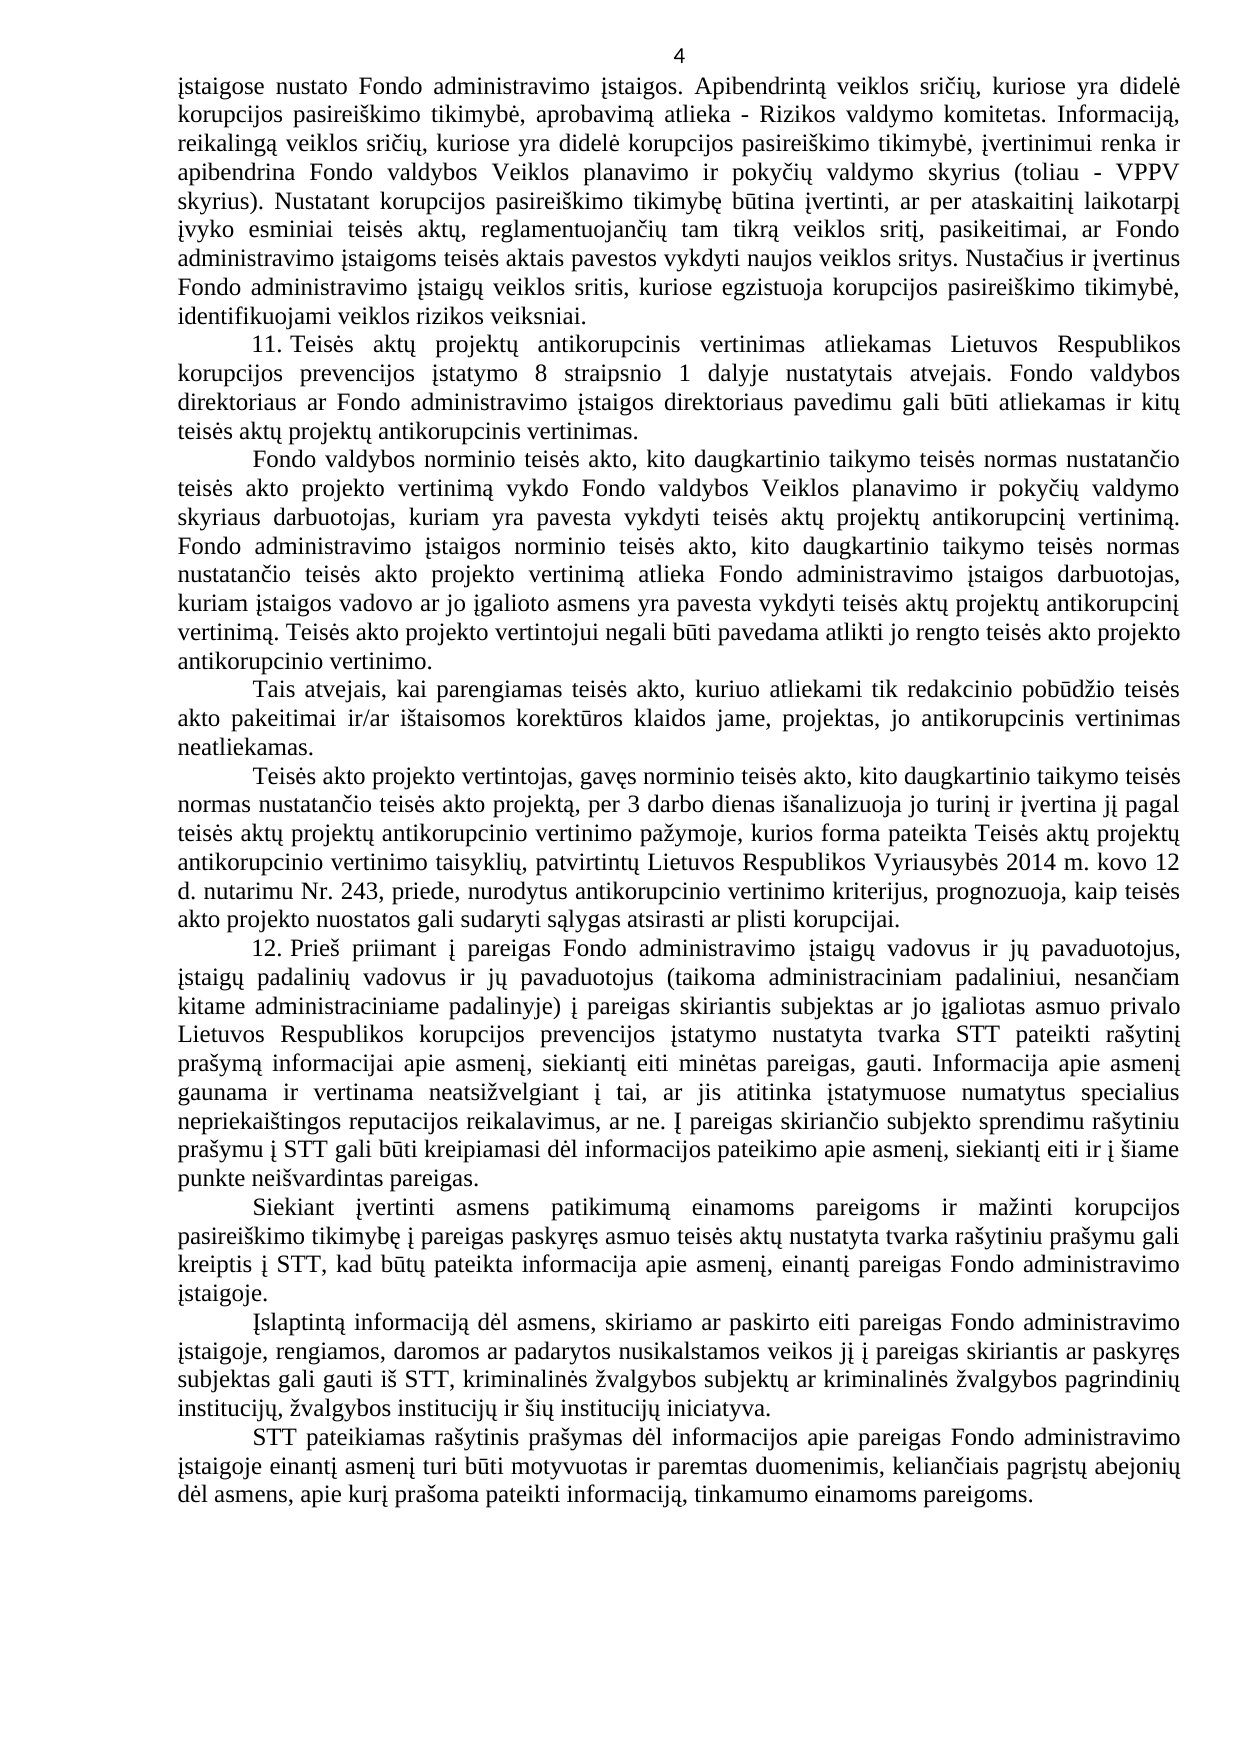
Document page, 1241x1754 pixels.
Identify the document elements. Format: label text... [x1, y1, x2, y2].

text įstaigose nustato Fondo administravimo įstaigos. Apibendrintą veiklos sričių, kuriose yra didelė korupcijos pasireiškimo tikimybė, aprobavimą atlieka - Rizikos valdymo komitetas. Informaciją, reikalingą veiklos sričių, kuriose yra didelė korupcijos pasireiškimo tikimybė, įvertinimui renka ir apibendrina Fondo valdybos Veiklos planavimo ir pokyčių valdymo skyrius (toliau - VPPV skyrius). Nustatant korupcijos pasireiškimo tikimybę būtina įvertinti, ar per ataskaitinį laikotarpį įvyko esminiai teisės aktų, reglamentuojančių tam tikrą veiklos sritį, pasikeitimai, ar Fondo administravimo įstaigoms teisės aktais pavestos vykdyti naujos veiklos sritys. Nustačius ir įvertinus Fondo administravimo įstaigų veiklos sritis, kuriose egzistuoja korupcijos pasireiškimo tikimybė, identifikuojami veiklos rizikos veiksniai. [177, 71, 1181, 329]
text 12. Prieš priimant į pareigas Fondo administravimo įstaigų vadovus ir jų pavaduotojus, įstaigų padalinių vadovus ir jų pavaduotojus (taikoma administraciniam padaliniui, nesančiam kitame administraciniame padalinyje) į pareigas skiriantis subjektas ar jo įgaliotas asmuo privalo Lietuvos Respublikos korupcijos prevencijos įstatymo nustatyta tvarka STT pateikti rašytinį prašymą informacijai apie asmenį, siekiantį eiti minėtas pareigas, gauti. Informacija apie asmenį gaunama ir vertinama neatsižvelgiant į tai, ar jis atitinka įstatymuose numatytus specialius nepriekaištingos reputacijos reikalavimus, ar ne. Į pareigas skiriančio subjekto sprendimu rašytiniu prašymu į STT gali būti kreipiamasi dėl informacijos pateikimo apie asmenį, siekiantį eiti ir į šiame punkte neišvardintas pareigas. [177, 933, 1181, 1192]
text Fondo valdybos norminio teisės akto, kito daugkartinio taikymo teisės normas nustatančio teisės akto projekto vertinimą vykdo Fondo valdybos Veiklos planavimo ir pokyčių valdymo skyriaus darbuotojas, kuriam yra pavesta vykdyti teisės aktų projektų antikorupcinį vertinimą. Fondo administravimo įstaigos norminio teisės akto, kito daugkartinio taikymo teisės normas nustatančio teisės akto projekto vertinimą atlieka Fondo administravimo įstaigos darbuotojas, kuriam įstaigos vadovo ar jo įgalioto asmens yra pavesta vykdyti teisės aktų projektų antikorupcinį vertinimą. Teisės akto projekto vertintojui negali būti pavedama atlikti jo rengto teisės akto projekto antikorupcinio vertinimo. [177, 444, 1181, 674]
text Teisės akto projekto vertintojas, gavęs norminio teisės akto, kito daugkartinio taikymo teisės normas nustatančio teisės akto projektą, per 3 darbo dienas išanalizuoja jo turinį ir įvertina jį pagal teisės aktų projektų antikorupcinio vertinimo pažymoje, kurios forma pateikta Teisės aktų projektų antikorupcinio vertinimo taisyklių, patvirtintų Lietuvos Respublikos Vyriausybės 2014 m. kovo 12 d. nutarimu Nr. 243, priede, nurodytus antikorupcinio vertinimo kriterijus, prognozuoja, kaip teisės akto projekto nuostatos gali sudaryti sąlygas atsirasti ar plisti korupcijai. [177, 761, 1181, 933]
text Tais atvejais, kai parengiamas teisės akto, kuriuo atliekami tik redakcinio pobūdžio teisės akto pakeitimai ir/ar ištaisomos korektūros klaidos jame, projektas, jo antikorupcinis vertinimas neatliekamas. [177, 674, 1181, 761]
text Įslaptintą informaciją dėl asmens, skiriamo ar paskirto eiti pareigas Fondo administravimo įstaigoje, rengiamos, daromos ar padarytos nusikalstamos veikos jį į pareigas skiriantis ar paskyręs subjektas gali gauti iš STT, kriminalinės žvalgybos subjektų ar kriminalinės žvalgybos pagrindinių institucijų, žvalgybos institucijų ir šių institucijų iniciatyva. [177, 1307, 1181, 1422]
text STT pateikiamas rašytinis prašymas dėl informacijos apie pareigas Fondo administravimo įstaigoje einantį asmenį turi būti motyvuotas ir paremtas duomenimis, keliančiais pagrįstų abejonių dėl asmens, apie kurį prašoma pateikti informaciją, tinkamumo einamoms pareigoms. [177, 1422, 1181, 1508]
text 11. Teisės aktų projektų antikorupcinis vertinimas atliekamas Lietuvos Respublikos korupcijos prevencijos įstatymo 8 straipsnio 1 dalyje nustatytais atvejais. Fondo valdybos direktoriaus ar Fondo administravimo įstaigos direktoriaus pavedimu gali būti atliekamas ir kitų teisės aktų projektų antikorupcinis vertinimas. [177, 329, 1181, 444]
text Siekiant įvertinti asmens patikimumą einamoms pareigoms ir mažinti korupcijos pasireiškimo tikimybę į pareigas paskyręs asmuo teisės aktų nustatyta tvarka rašytiniu prašymu gali kreiptis į STT, kad būtų pateikta informacija apie asmenį, einantį pareigas Fondo administravimo įstaigoje. [177, 1192, 1181, 1307]
